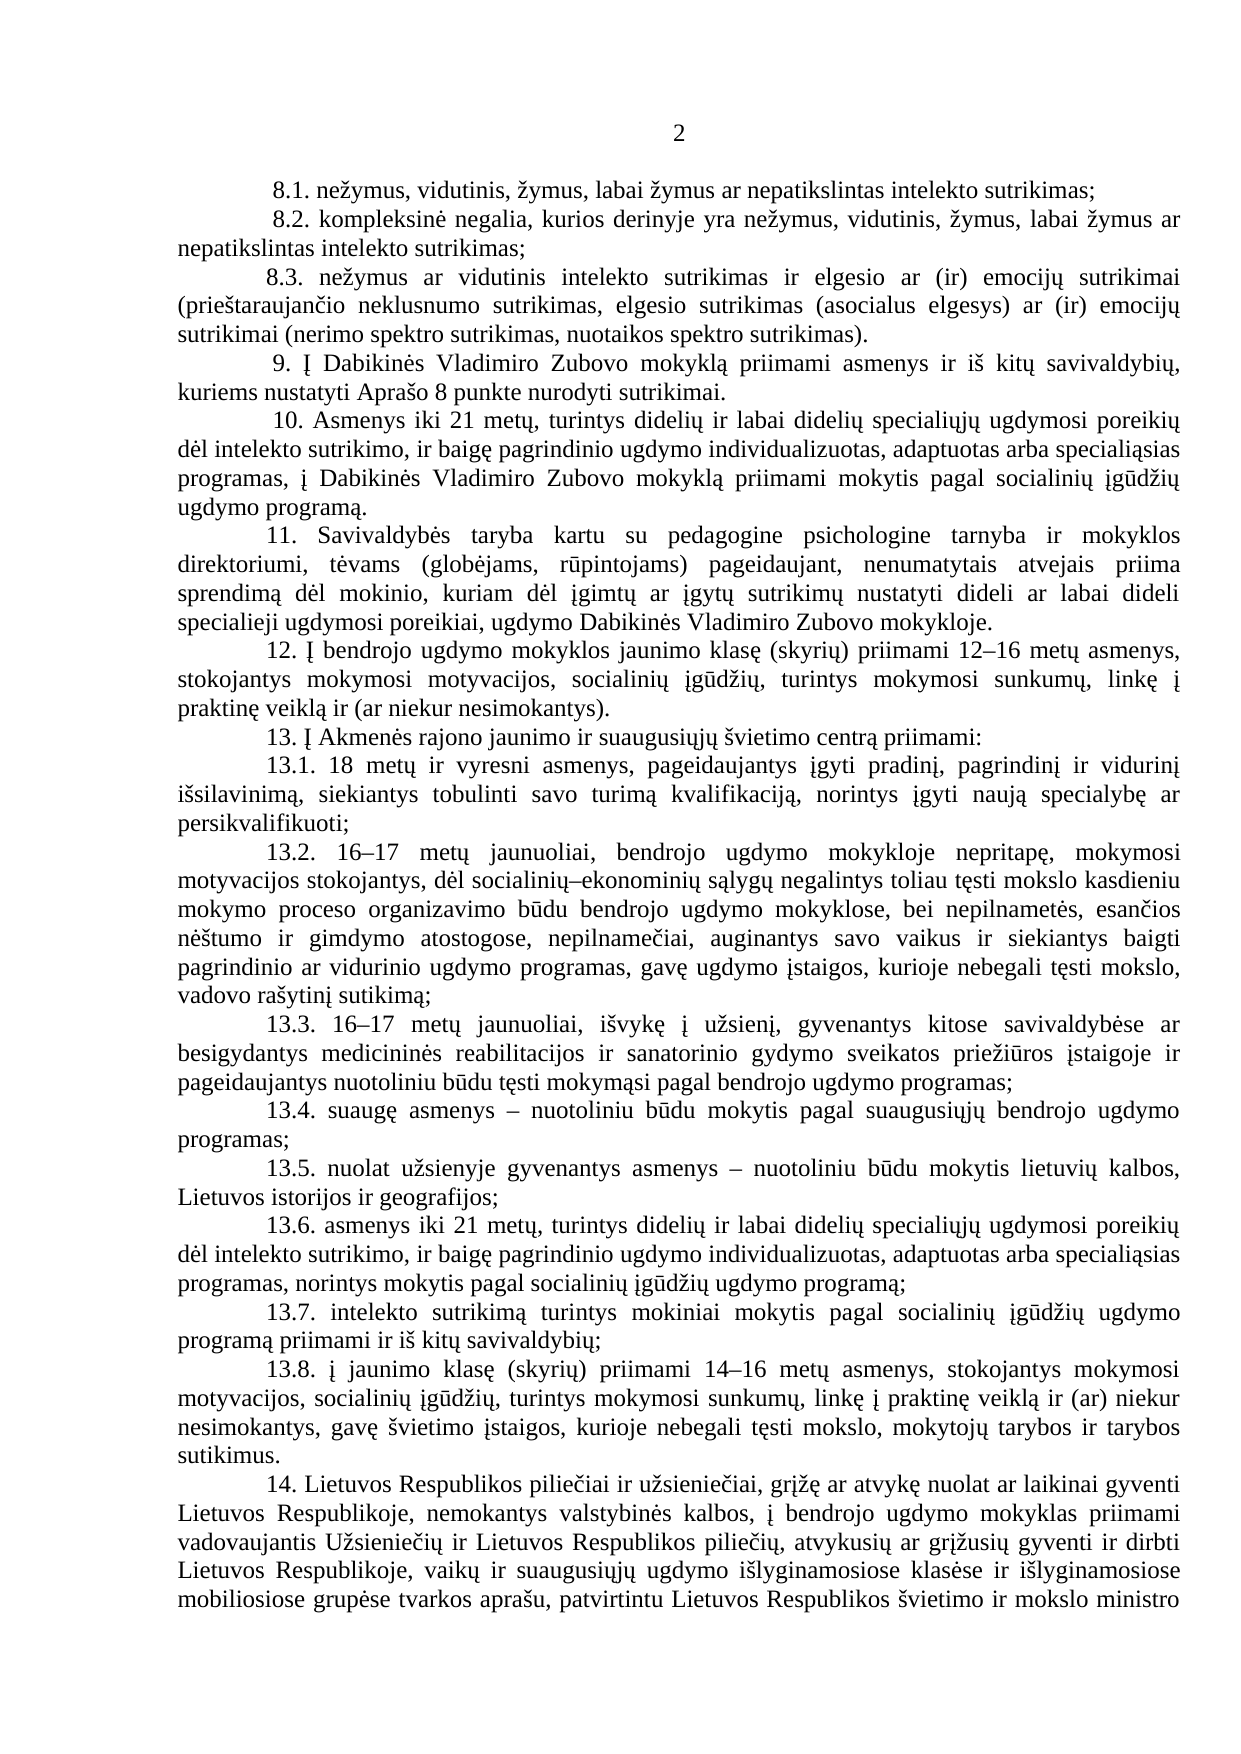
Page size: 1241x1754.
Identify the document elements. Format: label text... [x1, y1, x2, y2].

text 13.4. suaugę asmenys – nuotoliniu būdu mokytis pagal suaugusiųjų bendrojo ugdymo programas; [177, 1096, 1181, 1153]
text 13.2. 16–17 metų jaunuoliai, bendrojo ugdymo mokykloje nepritapę, mokymosi motyvacijos stokojantys, dėl socialinių–ekonominių sąlygų negalintys toliau tęsti mokslo kasdieniu mokymo proceso organizavimo būdu bendrojo ugdymo mokyklose, bei nepilnametės, esančios nėštumo ir gimdymo atostogose, nepilnamečiai, auginantys savo vaikus ir siekiantys baigti pagrindinio ar vidurinio ugdymo programas, gavę ugdymo įstaigos, kurioje nebegali tęsti mokslo, vadovo rašytinį sutikimą; [177, 837, 1181, 1009]
text 13.7. intelekto sutrikimą turintys mokiniai mokytis pagal socialinių įgūdžių ugdymo programą priimami ir iš kitų savivaldybių; [177, 1297, 1181, 1354]
text 9. Į Dabikinės Vladimiro Zubovo mokyklą priimami asmenys ir iš kitų savivaldybių, kuriems nustatyti Aprašo 8 punkte nurodyti sutrikimai. [177, 348, 1181, 406]
text 12. Į bendrojo ugdymo mokyklos jaunimo klasę (skyrių) priimami 12–16 metų asmenys, stokojantys mokymosi motyvacijos, socialinių įgūdžių, turintys mokymosi sunkumų, linkę į praktinę veiklą ir (ar niekur nesimokantys). [177, 636, 1181, 722]
text 13.8. į jaunimo klasę (skyrių) priimami 14–16 metų asmenys, stokojantys mokymosi motyvacijos, socialinių įgūdžių, turintys mokymosi sunkumų, linkę į praktinę veiklą ir (ar) niekur nesimokantys, gavę švietimo įstaigos, kurioje nebegali tęsti mokslo, mokytojų tarybos ir tarybos sutikimus. [177, 1354, 1181, 1469]
text 13.5. nuolat užsienyje gyvenantys asmenys – nuotoliniu būdu mokytis lietuvių kalbos, Lietuvos istorijos ir geografijos; [177, 1153, 1181, 1211]
text 14. Lietuvos Respublikos piliečiai ir užsieniečiai, grįžę ar atvykę nuolat ar laikinai gyventi Lietuvos Respublikoje, nemokantys valstybinės kalbos, į bendrojo ugdymo mokyklas priimami vadovaujantis Užsieniečių ir Lietuvos Respublikos piliečių, atvykusių ar grįžusių gyventi ir dirbti Lietuvos Respublikoje, vaikų ir suaugusiųjų ugdymo išlyginamosiose klasėse ir išlyginamosiose mobiliosiose grupėse tvarkos aprašu, patvirtintu Lietuvos Respublikos švietimo ir mokslo ministro [177, 1469, 1181, 1613]
text 10. Asmenys iki 21 metų, turintys didelių ir labai didelių specialiųjų ugdymosi poreikių dėl intelekto sutrikimo, ir baigę pagrindinio ugdymo individualizuotas, adaptuotas arba specialiąsias programas, į Dabikinės Vladimiro Zubovo mokyklą priimami mokytis pagal socialinių įgūdžių ugdymo programą. [177, 406, 1181, 521]
text 8.2. kompleksinė negalia, kurios derinyje yra nežymus, vidutinis, žymus, labai žymus ar nepatikslintas intelekto sutrikimas; [177, 204, 1181, 262]
text 8.3. nežymus ar vidutinis intelekto sutrikimas ir elgesio ar (ir) emocijų sutrikimai (prieštaraujančio neklusnumo sutrikimas, elgesio sutrikimas (asocialus elgesys) ar (ir) emocijų sutrikimai (nerimo spektro sutrikimas, nuotaikos spektro sutrikimas). [177, 262, 1181, 348]
text 13.6. asmenys iki 21 metų, turintys didelių ir labai didelių specialiųjų ugdymosi poreikių dėl intelekto sutrikimo, ir baigę pagrindinio ugdymo individualizuotas, adaptuotas arba specialiąsias programas, norintys mokytis pagal socialinių įgūdžių ugdymo programą; [177, 1211, 1181, 1297]
text 8.1. nežymus, vidutinis, žymus, labai žymus ar nepatikslintas intelekto sutrikimas; [177, 176, 1181, 204]
text 13.1. 18 metų ir vyresni asmenys, pageidaujantys įgyti pradinį, pagrindinį ir vidurinį išsilavinimą, siekiantys tobulinti savo turimą kvalifikaciją, norintys įgyti naują specialybę ar persikvalifikuoti; [177, 751, 1181, 837]
text 13.3. 16–17 metų jaunuoliai, išvykę į užsienį, gyvenantys kitose savivaldybėse ar besigydantys medicininės reabilitacijos ir sanatorinio gydymo sveikatos priežiūros įstaigoje ir pageidaujantys nuotoliniu būdu tęsti mokymąsi pagal bendrojo ugdymo programas; [177, 1009, 1181, 1096]
text 11. Savivaldybės taryba kartu su pedagogine psichologine tarnyba ir mokyklos direktoriumi, tėvams (globėjams, rūpintojams) pageidaujant, nenumatytais atvejais priima sprendimą dėl mokinio, kuriam dėl įgimtų ar įgytų sutrikimų nustatyti dideli ar labai dideli specialieji ugdymosi poreikiai, ugdymo Dabikinės Vladimiro Zubovo mokykloje. [177, 521, 1181, 636]
text 13. Į Akmenės rajono jaunimo ir suaugusiųjų švietimo centrą priimami: [177, 722, 1181, 751]
